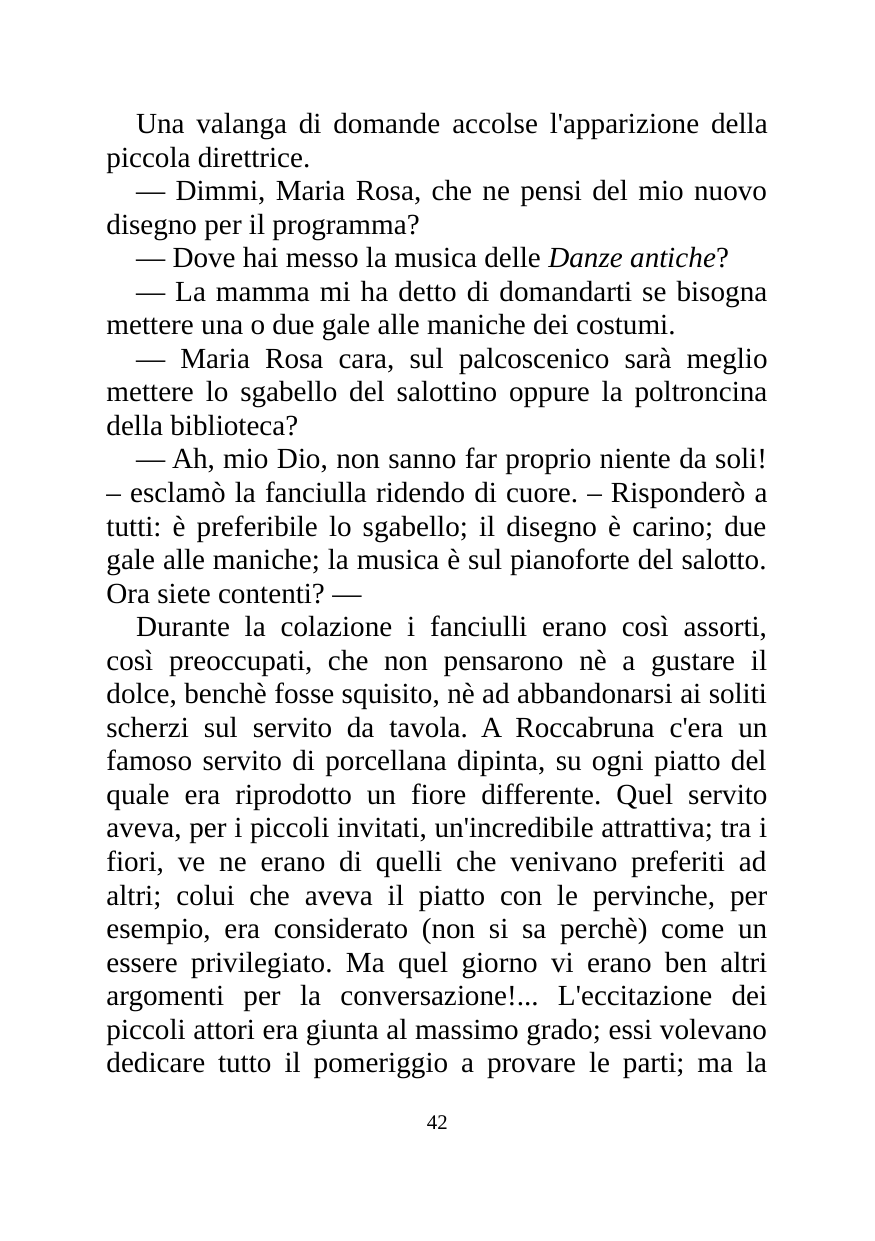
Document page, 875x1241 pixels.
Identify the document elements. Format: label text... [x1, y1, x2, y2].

text — Dimmi, Maria Rosa, che ne pensi del mio nuovo disegno per il programma? [106, 173, 768, 240]
text — La mamma mi ha detto di domandarti se bisogna mettere una o due gale alle maniche dei costumi. [106, 274, 768, 341]
text — Maria Rosa cara, sul palcoscenico sarà meglio mettere lo sgabello del salottino oppure la poltroncina della biblioteca? [106, 341, 768, 442]
text Durante la colazione i fanciulli erano così assorti, così preoccupati, che non pensarono nè a gustare il dolce, benchè fosse squisito, nè ad abbandonarsi ai soliti scherzi sul servito da tavola. A Roccabruna c'era un famoso servito di porcellana dipinta, su ogni piatto del quale era riprodotto un fiore differente. Quel servito aveva, per i piccoli invitati, un'incredibile attrattiva; tra i fiori, ve ne erano di quelli che venivano preferiti ad altri; colui che aveva il piatto con le pervinche, per esempio, era considerato (non si sa perchè) come un essere privilegiato. Ma quel giorno vi erano ben altri argomenti per la conversazione!... L'eccitazione dei piccoli attori era giunta al massimo grado; essi volevano dedicare tutto il pomeriggio a provare le parti; ma la [106, 609, 768, 1079]
text — Dove hai messo la musica delle Danze antiche? [106, 240, 768, 274]
text — Ah, mio Dio, non sanno far proprio niente da soli! – esclamò la fanciulla ridendo di cuore. – Risponderò a tutti: è preferibile lo sgabello; il disegno è carino; due gale alle maniche; la musica è sul pianoforte del salotto. Ora siete contenti? — [106, 442, 768, 609]
text Una valanga di domande accolse l'apparizione della piccola direttrice. [106, 106, 768, 173]
